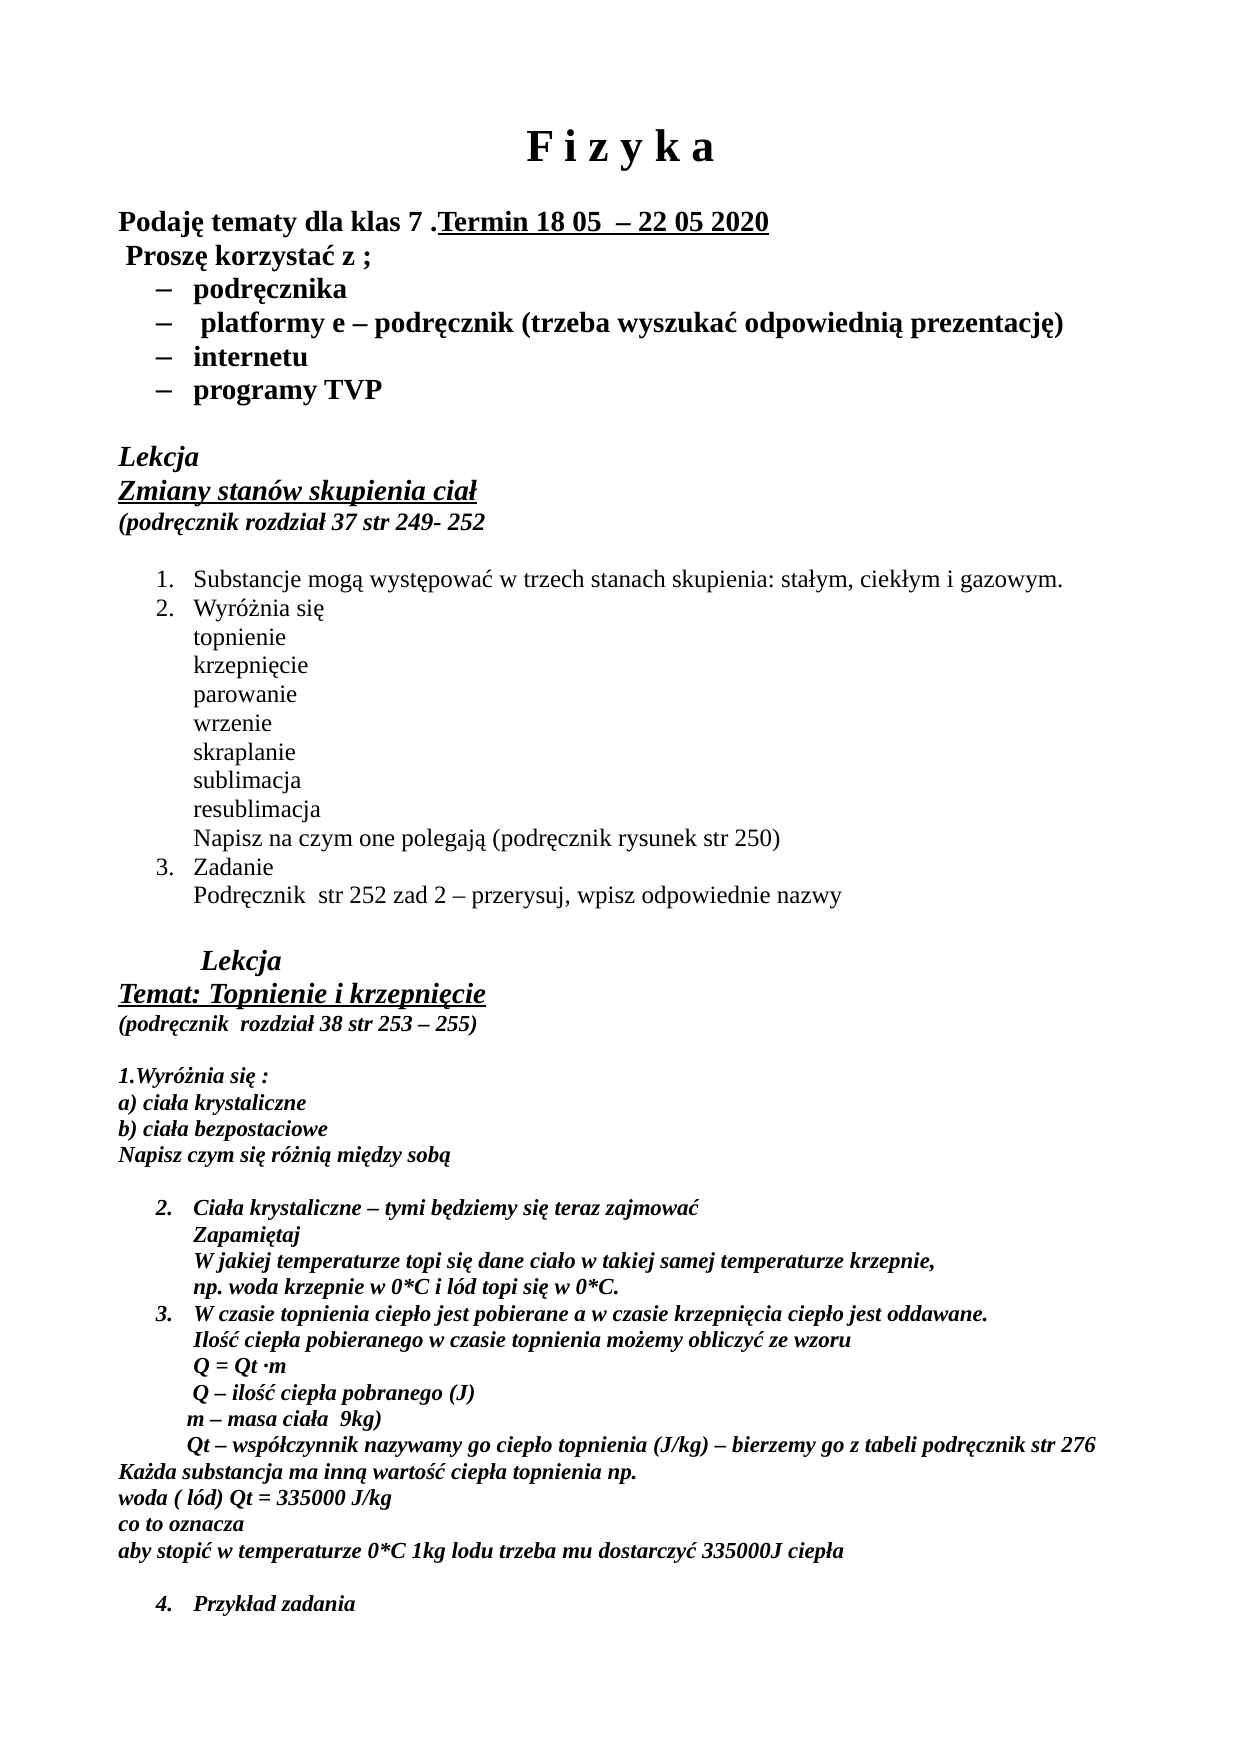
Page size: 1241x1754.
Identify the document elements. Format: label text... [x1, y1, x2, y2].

list Ciała krystaliczne – tymi będziemy się teraz zajmować [156, 1194, 1122, 1221]
list sublimacja [156, 765, 1122, 794]
list Podręcznik str 252 zad 2 – przerysuj, wpisz odpowiednie nazwy [156, 880, 1122, 909]
text (podręcznik rozdział 37 str 249- 252 [118, 507, 1122, 535]
text Qt – współczynnik nazywamy go ciepło topnienia (J/kg) – bierzemy go z tabeli podręcznik str 276 [118, 1431, 1122, 1458]
list parowanie [156, 679, 1122, 708]
text b) ciała bezpostaciowe [118, 1115, 1122, 1142]
list Zapamiętaj [156, 1221, 1122, 1247]
list Napisz na czym one polegają (podręcznik rysunek str 250) [156, 823, 1122, 852]
list Lekcja [156, 943, 1122, 976]
list wrzenie [156, 708, 1122, 737]
list topnienie [156, 622, 1122, 650]
text woda ( lód) Qt = 335000 J/kg [118, 1484, 1122, 1511]
list W czasie topnienia ciepło jest pobierane a w czasie krzepnięcia ciepło jest oddawane. [156, 1300, 1122, 1326]
text a) ciała krystaliczne [118, 1089, 1122, 1115]
list krzepnięcie [156, 650, 1122, 679]
text Każda substancja ma inną wartość ciepła topnienia np. [118, 1458, 1122, 1484]
list Przykład zadania [156, 1589, 1122, 1616]
list W jakiej temperaturze topi się dane ciało w takiej samej temperaturze krzepnie, [156, 1247, 1122, 1273]
text Napisz czym się różnią między sobą [118, 1142, 1122, 1168]
text Q – ilość ciepła pobranego (J) [118, 1379, 1122, 1405]
list Wyróżnia się [156, 593, 1122, 622]
list np. woda krzepnie w 0*C i lód topi się w 0*C. [156, 1273, 1122, 1300]
list Q = Qt ·m [156, 1352, 1122, 1379]
list skraplanie [156, 737, 1122, 765]
text m – masa ciała 9kg) [118, 1405, 1122, 1431]
text Podaję tematy dla klas 7 .Termin 18 05 – 22 05 2020 [118, 204, 1122, 238]
text aby stopić w temperaturze 0*C 1kg lodu trzeba mu dostarczyć 335000J ciepła [118, 1537, 1122, 1563]
text co to oznacza [118, 1511, 1122, 1537]
text Lekcja [118, 439, 1122, 473]
text Zmiany stanów skupienia ciał [118, 473, 1122, 507]
list platformy e – podręcznik (trzeba wyszukać odpowiednią prezentację) [156, 305, 1122, 339]
list Substancje mogą występować w trzech stanach skupienia: stałym, ciekłym i gazowym. [156, 564, 1122, 593]
text 1.Wyróżnia się : [118, 1062, 1122, 1089]
text (podręcznik rozdział 38 str 253 – 255) [118, 1010, 1122, 1036]
list resublimacja [156, 794, 1122, 823]
list internetu [156, 339, 1122, 372]
list Ilość ciepła pobieranego w czasie topnienia możemy obliczyć ze wzoru [156, 1326, 1122, 1352]
text Proszę korzystać z ; [118, 238, 1122, 271]
list Zadanie [156, 852, 1122, 880]
text Temat: Topnienie i krzepnięcie [118, 976, 1122, 1010]
list podręcznika [156, 271, 1122, 305]
list programy TVP [156, 372, 1122, 406]
text F i z y k a [118, 118, 1122, 171]
